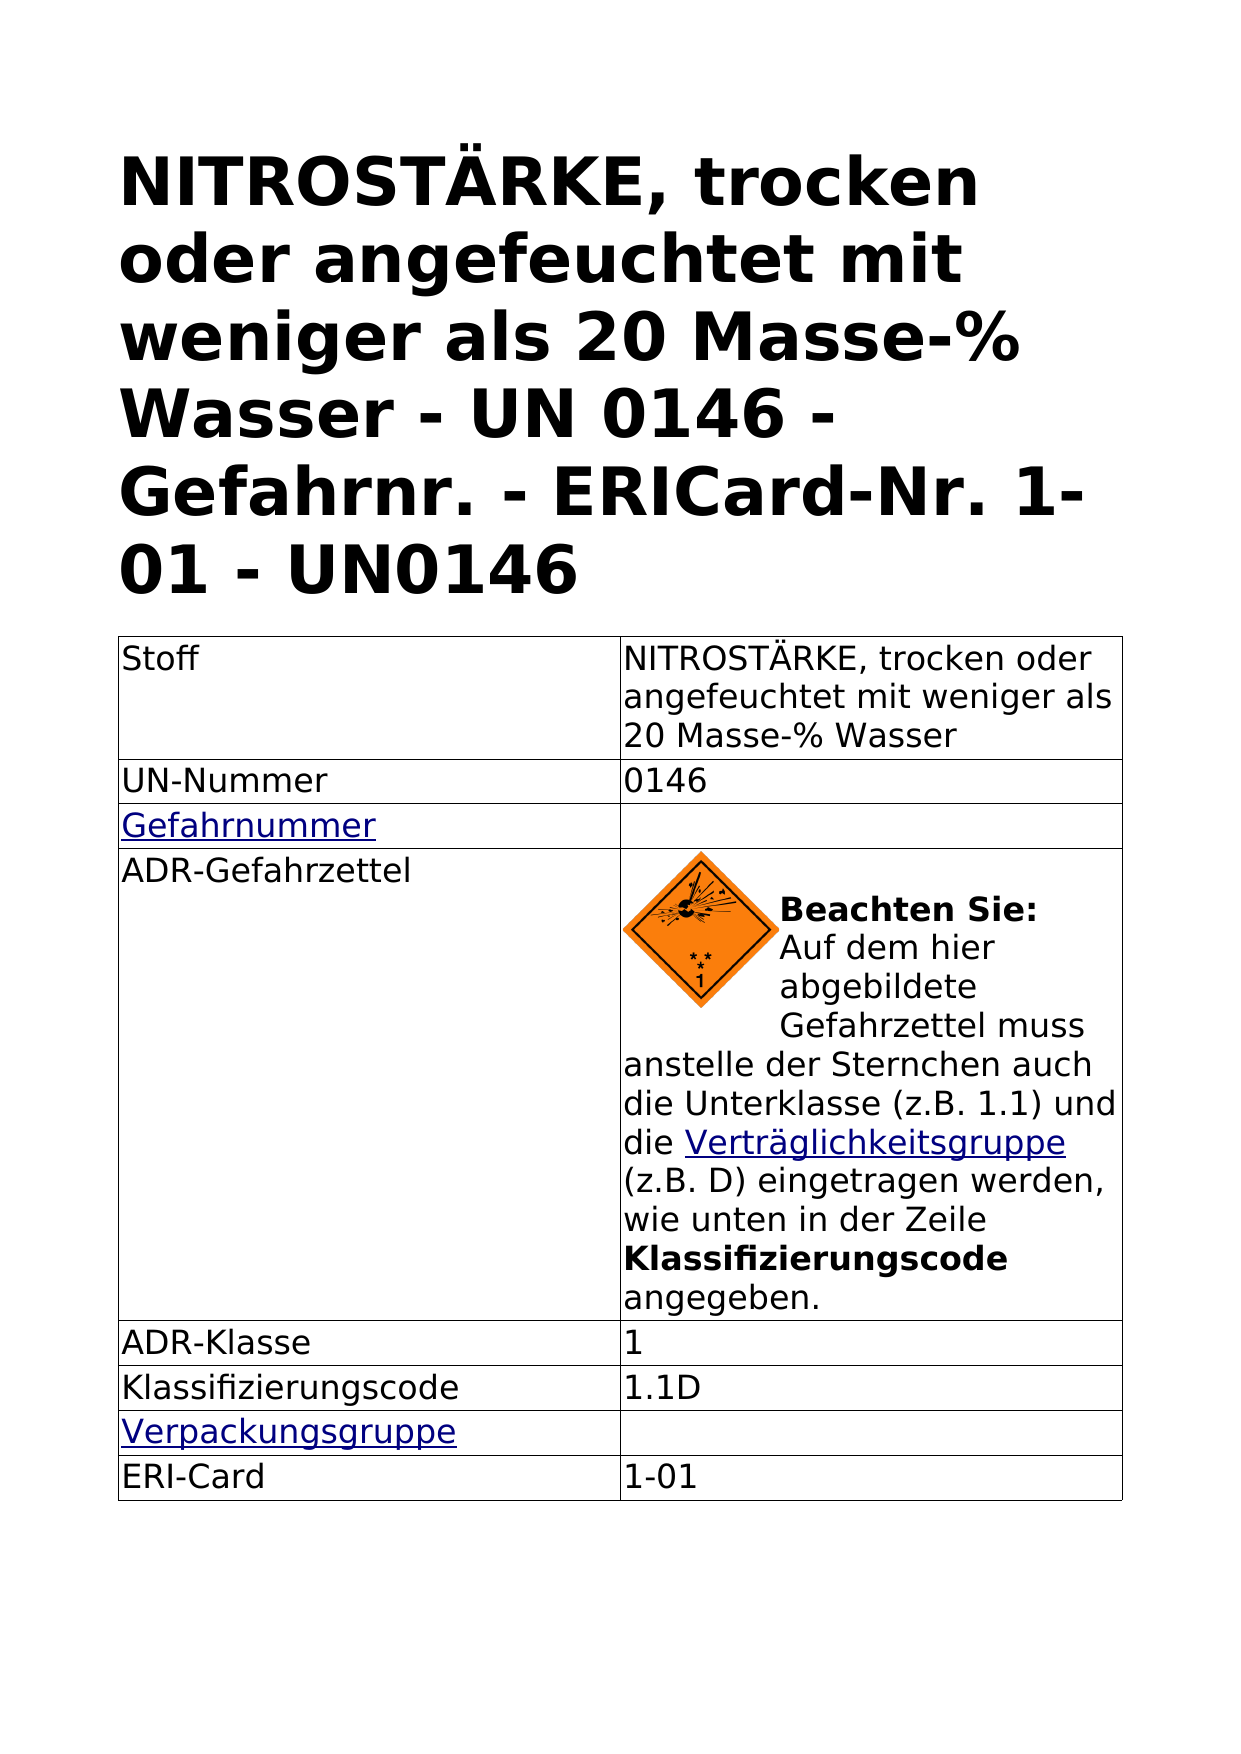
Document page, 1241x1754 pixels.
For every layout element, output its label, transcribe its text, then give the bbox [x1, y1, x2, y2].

subtitle NITROSTÄRKE, trocken oder angefeuchtet mit weniger als 20 Masse-% Wasser - UN 0146 - Gefahrnr. - ERICard-Nr. 1-01 - UN0146 [118, 143, 1122, 609]
table_cell 1 [621, 1321, 1122, 1365]
table_cell Beachten Sie: Auf dem hier abgebildete Gefahrzettel muss anstelle der Sternchen auch die Unterklasse (z.B. 1.1) und die Verträglichkeitsgruppe (z.B. D) eingetragen werden, wie unten in der Zeile Klassifizierungscode angegeben. [621, 849, 1122, 1320]
table_cell Klassifizierungscode [119, 1366, 620, 1410]
table_cell 0146 [621, 760, 1122, 803]
table_header NITROSTÄRKE, trocken oder angefeuchtet mit weniger als 20 Masse-% Wasser [621, 637, 1122, 758]
table_header Stoff [119, 637, 620, 758]
table_cell 1-01 [621, 1456, 1122, 1499]
table_cell Verpackungsgruppe [119, 1411, 620, 1455]
table_cell ERI-Card [119, 1456, 620, 1499]
table_cell [621, 804, 1122, 848]
table_cell ADR-Gefahrzettel [119, 849, 620, 1320]
table_cell [621, 1411, 1122, 1455]
table_cell 1.1D [621, 1366, 1122, 1410]
table_cell Gefahrnummer [119, 804, 620, 848]
table_cell UN-Nummer [119, 760, 620, 803]
picture [622, 851, 780, 1008]
table_cell ADR-Klasse [119, 1321, 620, 1365]
